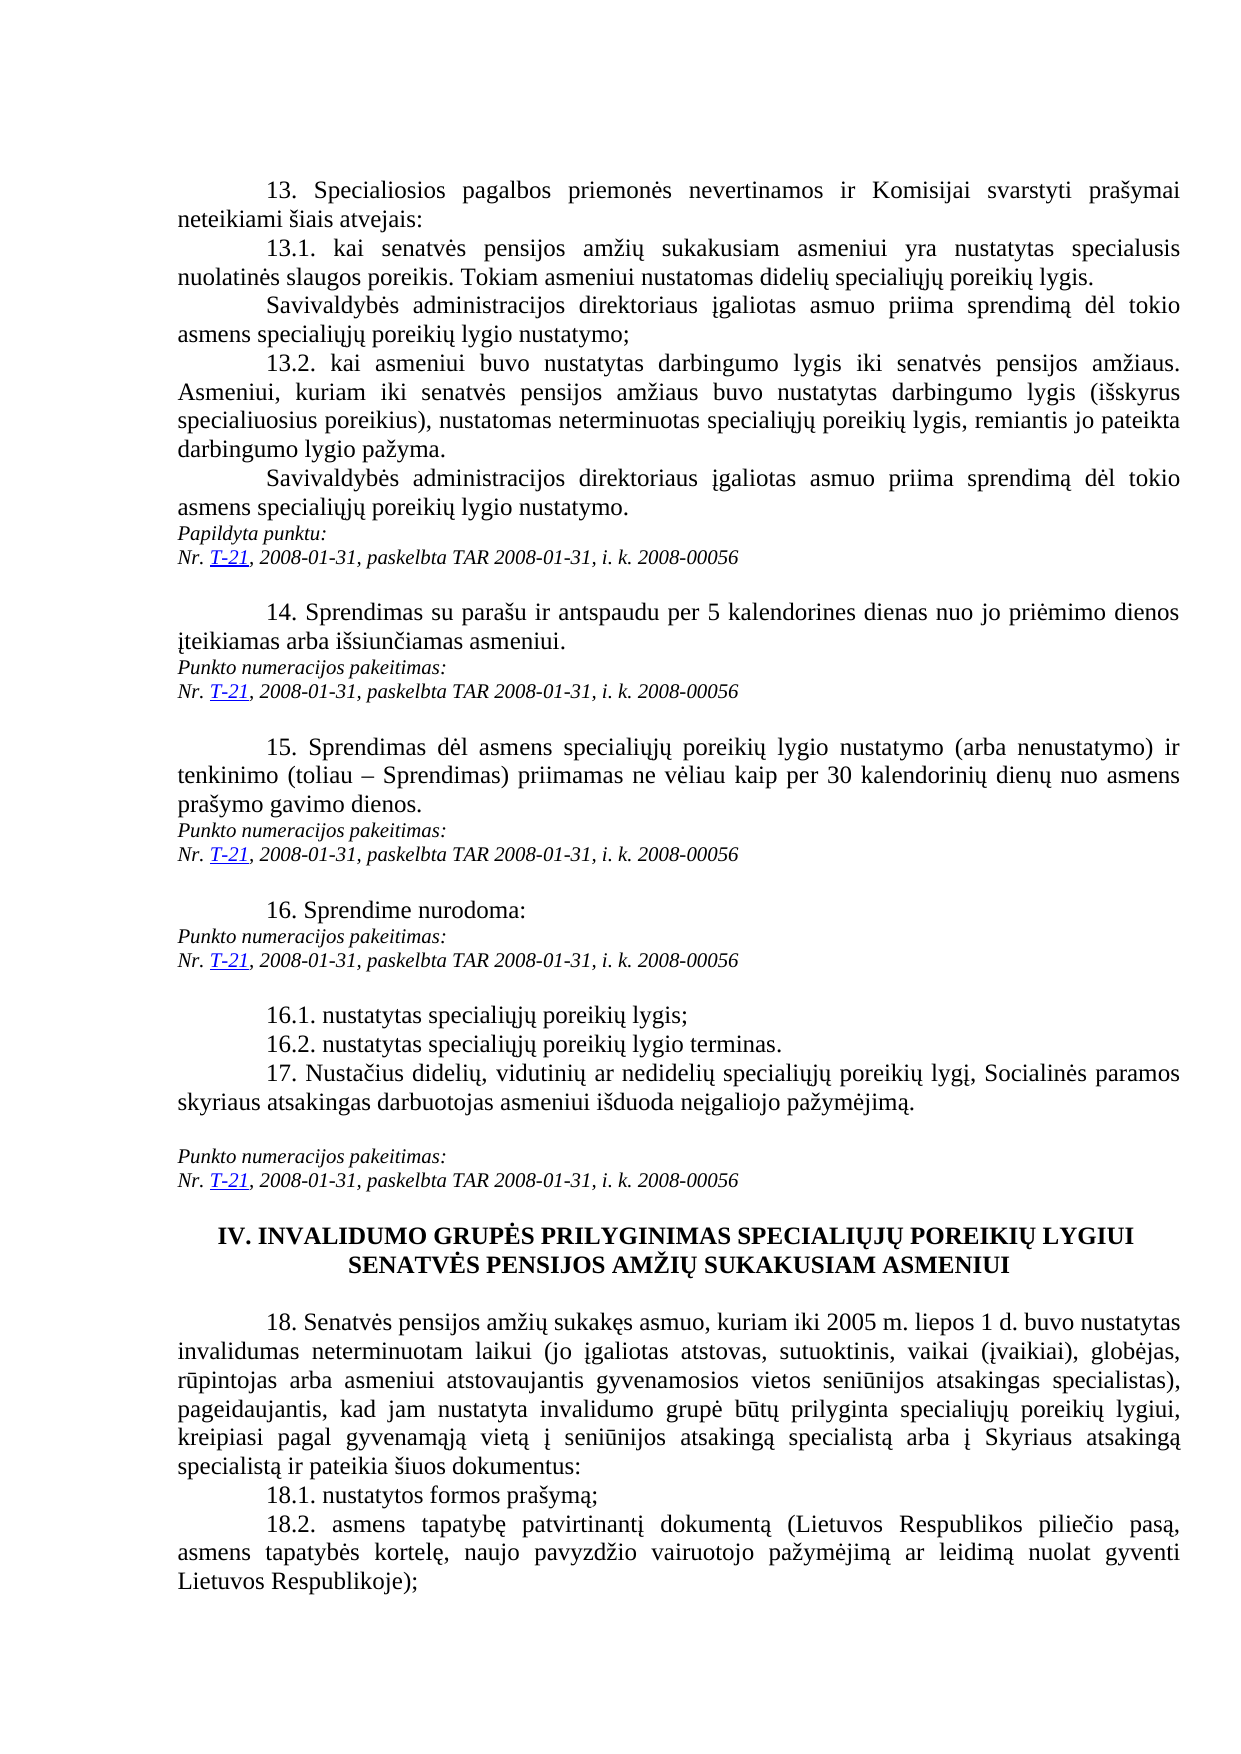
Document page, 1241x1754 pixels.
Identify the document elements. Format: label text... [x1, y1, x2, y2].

text 16.2. nustatytas specialiųjų poreikių lygio terminas. [177, 1029, 1181, 1058]
text 18.2. asmens tapatybę patvirtinantį dokumentą (Lietuvos Respublikos piliečio pasą, asmens tapatybės kortelę, naujo pavyzdžio vairuotojo pažymėjimą ar leidimą nuolat gyventi Lietuvos Respublikoje); [177, 1509, 1181, 1595]
text Savivaldybės administracijos direktoriaus įgaliotas asmuo priima sprendimą dėl tokio asmens specialiųjų poreikių lygio nustatymo. [177, 463, 1181, 521]
text SENATVĖS PENSIJOS AMŽIŲ SUKAKUSIAM ASMENIUI [177, 1250, 1181, 1279]
text 18.1. nustatytos formos prašymą; [177, 1480, 1181, 1509]
text Punkto numeracijos pakeitimas: [177, 1144, 1181, 1168]
text 13.1. kai senatvės pensijos amžių sukakusiam asmeniui yra nustatytas specialusis nuolatinės slaugos poreikis. Tokiam asmeniui nustatomas didelių specialiųjų poreikių lygis. [177, 233, 1181, 291]
text Savivaldybės administracijos direktoriaus įgaliotas asmuo priima sprendimą dėl tokio asmens specialiųjų poreikių lygio nustatymo; [177, 291, 1181, 348]
text Nr. T-21, 2008-01-31, paskelbta TAR 2008-01-31, i. k. 2008-00056 [177, 545, 1181, 569]
text Punkto numeracijos pakeitimas: [177, 924, 1181, 948]
text IV. INVALIDUMO GRUPĖS PRILYGINIMAS SPECIALIŲJŲ POREIKIŲ LYGIUI [177, 1221, 1181, 1250]
text 14. Sprendimas su parašu ir antspaudu per 5 kalendorines dienas nuo jo priėmimo dienos įteikiamas arba išsiunčiamas asmeniui. [177, 597, 1181, 655]
text Nr. T-21, 2008-01-31, paskelbta TAR 2008-01-31, i. k. 2008-00056 [177, 948, 1181, 972]
text Papildyta punktu: [177, 521, 1181, 545]
text 15. Sprendimas dėl asmens specialiųjų poreikių lygio nustatymo (arba nenustatymo) ir tenkinimo (toliau – Sprendimas) priimamas ne vėliau kaip per 30 kalendorinių dienų nuo asmens prašymo gavimo dienos. [177, 732, 1181, 818]
text 13.2. kai asmeniui buvo nustatytas darbingumo lygis iki senatvės pensijos amžiaus. Asmeniui, kuriam iki senatvės pensijos amžiaus buvo nustatytas darbingumo lygis (išskyrus specialiuosius poreikius), nustatomas neterminuotas specialiųjų poreikių lygis, remiantis jo pateikta darbingumo lygio pažyma. [177, 348, 1181, 463]
text 16. Sprendime nurodoma: [177, 895, 1181, 924]
text Punkto numeracijos pakeitimas: [177, 818, 1181, 842]
text 13. Specialiosios pagalbos priemonės nevertinamos ir Komisijai svarstyti prašymai neteikiami šiais atvejais: [177, 176, 1181, 233]
text Nr. T-21, 2008-01-31, paskelbta TAR 2008-01-31, i. k. 2008-00056 [177, 679, 1181, 703]
text 16.1. nustatytas specialiųjų poreikių lygis; [177, 1001, 1181, 1029]
text 17. Nustačius didelių, vidutinių ar nedidelių specialiųjų poreikių lygį, Socialinės paramos skyriaus atsakingas darbuotojas asmeniui išduoda neįgaliojo pažymėjimą. [177, 1058, 1181, 1116]
text Nr. T-21, 2008-01-31, paskelbta TAR 2008-01-31, i. k. 2008-00056 [177, 842, 1181, 866]
text Nr. T-21, 2008-01-31, paskelbta TAR 2008-01-31, i. k. 2008-00056 [177, 1168, 1181, 1192]
text Punkto numeracijos pakeitimas: [177, 655, 1181, 679]
text 18. Senatvės pensijos amžių sukakęs asmuo, kuriam iki 2005 m. liepos 1 d. buvo nustatytas invalidumas neterminuotam laikui (jo įgaliotas atstovas, sutuoktinis, vaikai (įvaikiai), globėjas, rūpintojas arba asmeniui atstovaujantis gyvenamosios vietos seniūnijos atsakingas specialistas), pageidaujantis, kad jam nustatyta invalidumo grupė būtų prilyginta specialiųjų poreikių lygiui, kreipiasi pagal gyvenamąją vietą į seniūnijos atsakingą specialistą arba į Skyriaus atsakingą specialistą ir pateikia šiuos dokumentus: [177, 1307, 1181, 1480]
